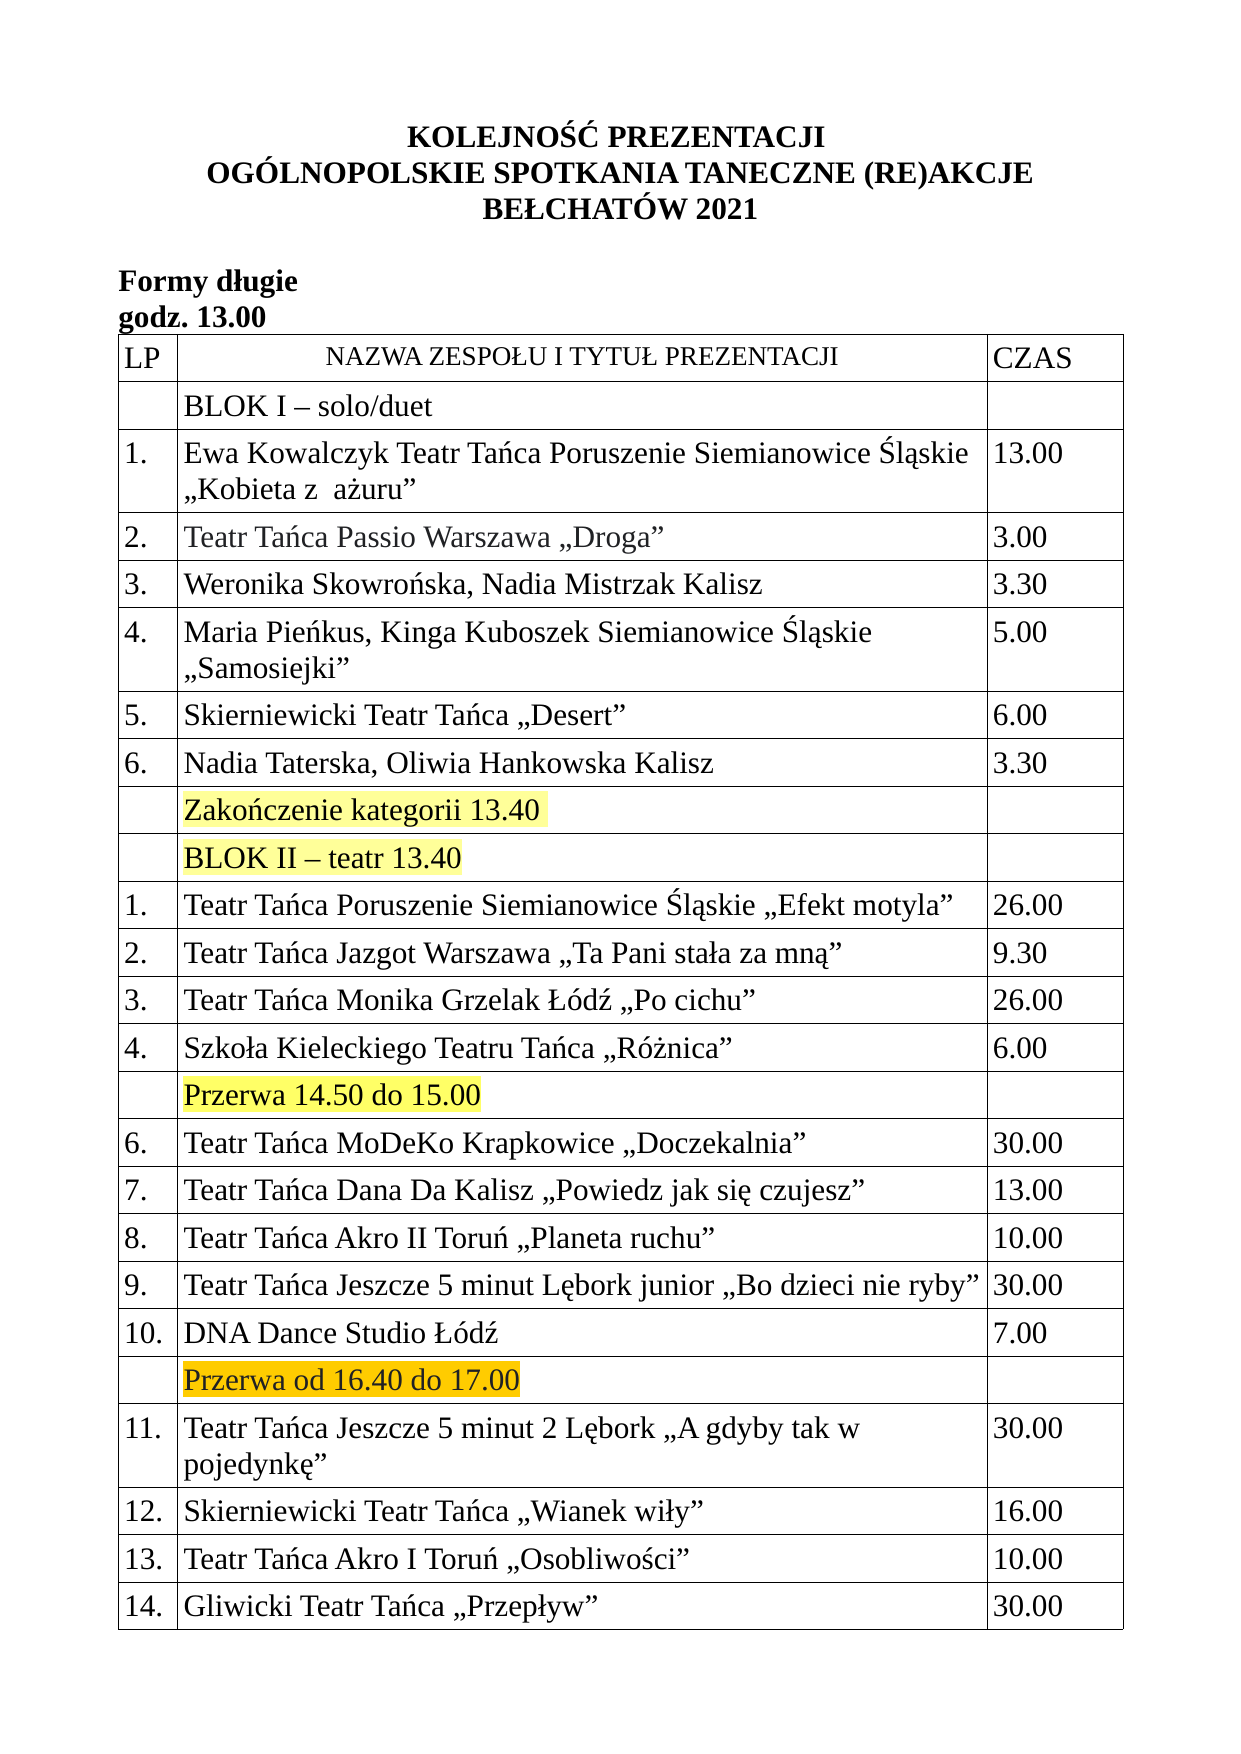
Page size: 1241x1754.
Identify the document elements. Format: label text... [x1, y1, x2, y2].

table_cell Teatr Tańca MoDeKo Krapkowice „Doczekalnia” [178, 1119, 987, 1166]
table_cell 10. [119, 1309, 177, 1356]
table_cell Szkoła Kieleckiego Teatru Tańca „Różnica” [178, 1024, 987, 1071]
table_cell [988, 382, 1123, 429]
table_cell Teatr Tańca Passio Warszawa „Droga” [178, 513, 987, 560]
table_cell 3. [119, 561, 177, 607]
table_cell 30.00 [988, 1583, 1123, 1629]
table_cell [988, 787, 1123, 833]
table_cell [119, 1357, 177, 1403]
table_cell 3.30 [988, 561, 1123, 607]
table_cell 9.30 [988, 929, 1123, 976]
table_cell 16.00 [988, 1488, 1123, 1534]
table_cell Gliwicki Teatr Tańca „Przepływ” [178, 1583, 987, 1629]
table_cell DNA Dance Studio Łódź [178, 1309, 987, 1356]
table_cell Przerwa 14.50 do 15.00 [178, 1072, 987, 1118]
table_cell 5.00 [988, 608, 1123, 691]
table_cell 7.00 [988, 1309, 1123, 1356]
table_cell 5. [119, 692, 177, 738]
table_cell Teatr Tańca Monika Grzelak Łódź „Po cichu” [178, 977, 987, 1023]
table_cell Skierniewicki Teatr Tańca „Wianek wiły” [178, 1488, 987, 1534]
table_cell [988, 1357, 1123, 1403]
table_cell [119, 382, 177, 429]
table_cell 1. [119, 882, 177, 928]
table_cell [119, 787, 177, 833]
table_cell [988, 834, 1123, 881]
text Formy długie [118, 262, 1122, 298]
table_cell [119, 1072, 177, 1118]
table_cell 30.00 [988, 1404, 1123, 1487]
table_cell 6.00 [988, 692, 1123, 738]
table_cell Zakończenie kategorii 13.40 [178, 787, 987, 833]
table_cell 3.00 [988, 513, 1123, 560]
table_cell 14. [119, 1583, 177, 1629]
table_cell Nadia Taterska, Oliwia Hankowska Kalisz [178, 739, 987, 786]
table_cell 7. [119, 1167, 177, 1213]
table_cell 13. [119, 1535, 177, 1582]
table_cell Skierniewicki Teatr Tańca „Desert” [178, 692, 987, 738]
table_cell 8. [119, 1214, 177, 1261]
table_cell 6.00 [988, 1024, 1123, 1071]
table_header LP [119, 335, 177, 381]
table_cell Ewa Kowalczyk Teatr Tańca Poruszenie Siemianowice Śląskie „Kobieta z ażuru” [178, 430, 987, 512]
table_cell 3. [119, 977, 177, 1023]
table_cell 10.00 [988, 1535, 1123, 1582]
table_cell 11. [119, 1404, 177, 1487]
table_cell 3.30 [988, 739, 1123, 786]
table_cell 26.00 [988, 882, 1123, 928]
table_cell 4. [119, 608, 177, 691]
table_cell 13.00 [988, 430, 1123, 512]
table_cell 30.00 [988, 1262, 1123, 1308]
table_cell 12. [119, 1488, 177, 1534]
table_cell BLOK I – solo/duet [178, 382, 987, 429]
table_cell Teatr Tańca Dana Da Kalisz „Powiedz jak się czujesz” [178, 1167, 987, 1213]
table_cell Teatr Tańca Poruszenie Siemianowice Śląskie „Efekt motyla” [178, 882, 987, 928]
table_cell 26.00 [988, 977, 1123, 1023]
table_cell Teatr Tańca Jeszcze 5 minut 2 Lębork „A gdyby tak w pojedynkę” [178, 1404, 987, 1487]
table_cell 1. [119, 430, 177, 512]
table_cell Weronika Skowrońska, Nadia Mistrzak Kalisz [178, 561, 987, 607]
table_cell 2. [119, 513, 177, 560]
table_cell BLOK II – teatr 13.40 [178, 834, 987, 881]
table_header NAZWA ZESPOŁU I TYTUŁ PREZENTACJI [178, 335, 987, 381]
text OGÓLNOPOLSKIE SPOTKANIA TANECZNE (RE)AKCJE BEŁCHATÓW 2021 [118, 154, 1122, 226]
table_cell [988, 1072, 1123, 1118]
table_cell 30.00 [988, 1119, 1123, 1166]
table_cell Teatr Tańca Jeszcze 5 minut Lębork junior „Bo dzieci nie ryby” [178, 1262, 987, 1308]
table_cell 6. [119, 739, 177, 786]
table_header CZAS [988, 335, 1123, 381]
text godz. 13.00 [118, 298, 1122, 334]
table_cell 6. [119, 1119, 177, 1166]
table_cell Przerwa od 16.40 do 17.00 [178, 1357, 987, 1403]
table_cell Teatr Tańca Akro II Toruń „Planeta ruchu” [178, 1214, 987, 1261]
table_cell 2. [119, 929, 177, 976]
table_cell 4. [119, 1024, 177, 1071]
table_cell Maria Pieńkus, Kinga Kuboszek Siemianowice Śląskie „Samosiejki” [178, 608, 987, 691]
table_cell 13.00 [988, 1167, 1123, 1213]
table_cell Teatr Tańca Akro I Toruń „Osobliwości” [178, 1535, 987, 1582]
table_cell Teatr Tańca Jazgot Warszawa „Ta Pani stała za mną” [178, 929, 987, 976]
table_cell [119, 834, 177, 881]
table_cell 9. [119, 1262, 177, 1308]
table_cell 10.00 [988, 1214, 1123, 1261]
text KOLEJNOŚĆ PREZENTACJI [118, 118, 1122, 154]
